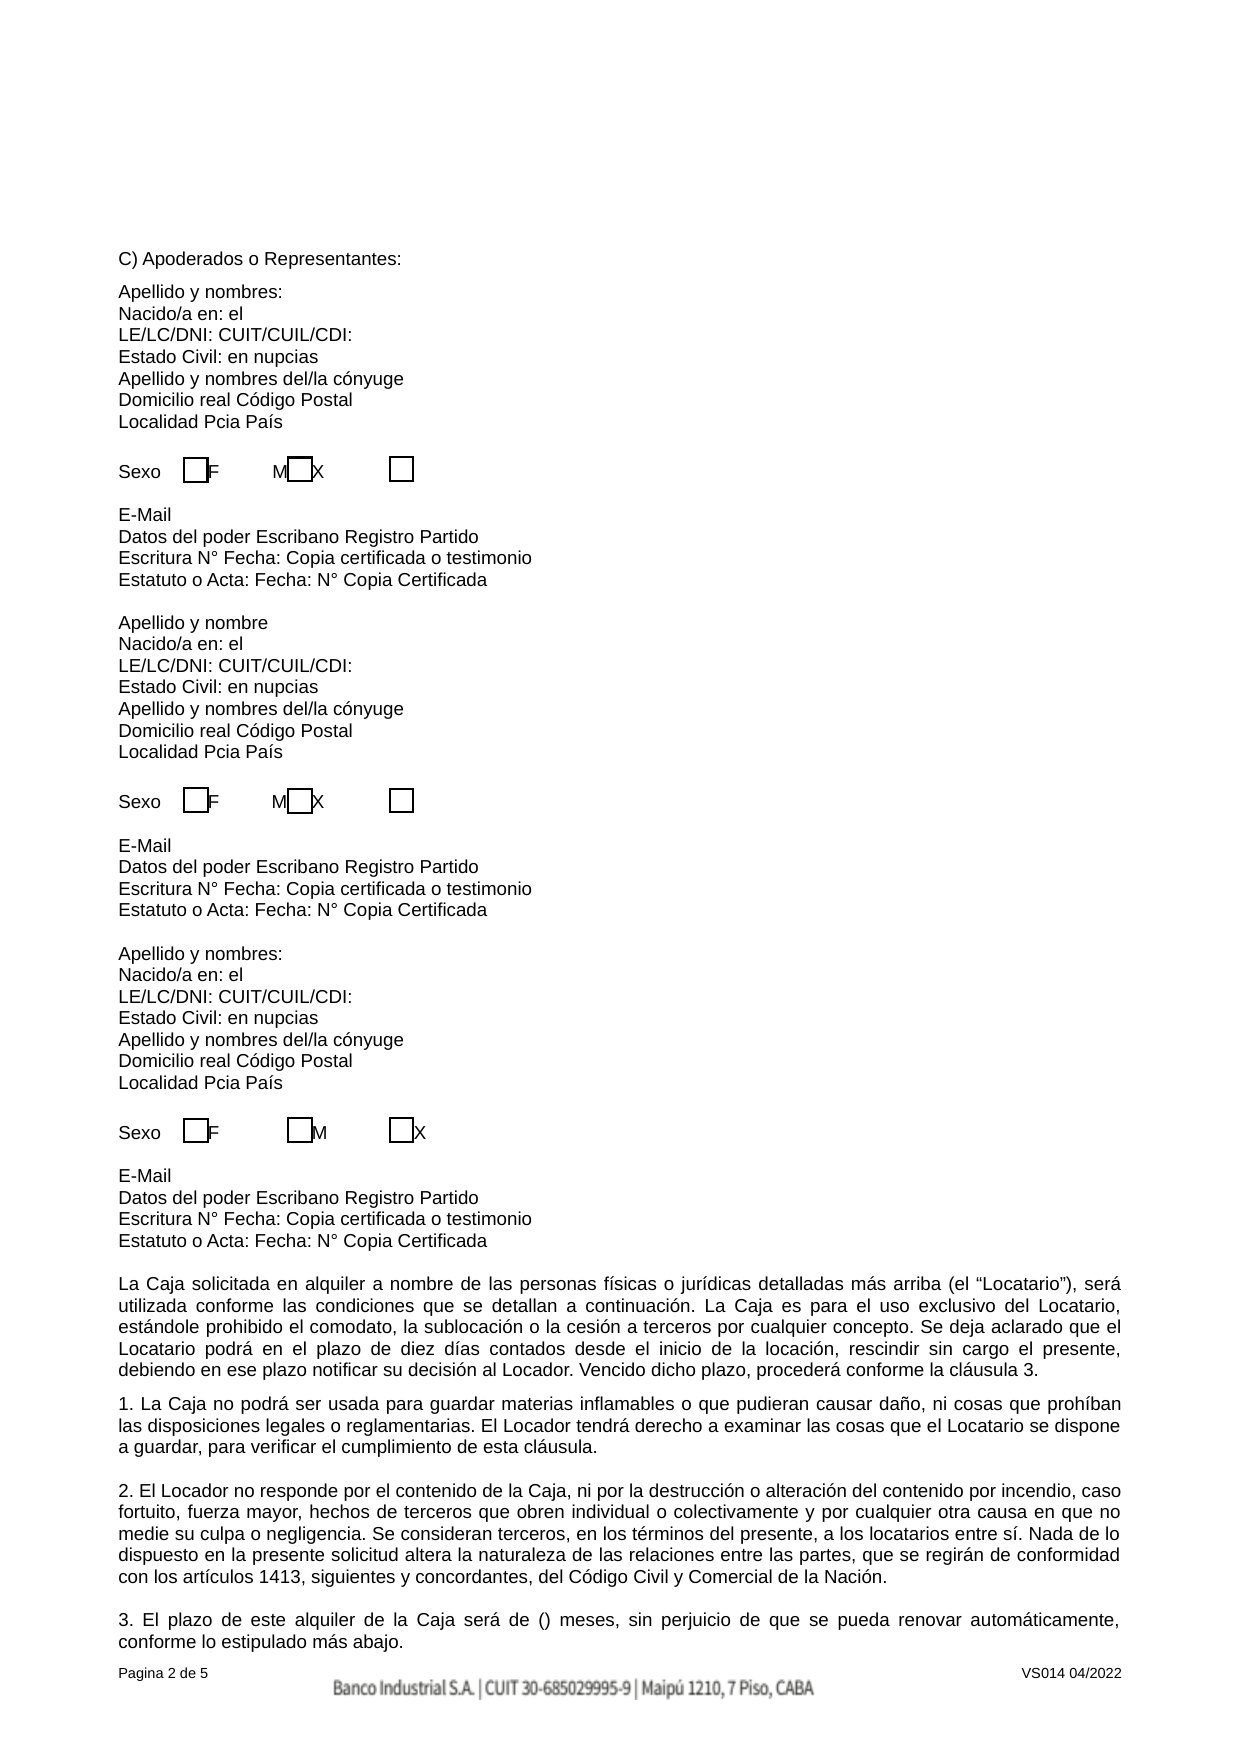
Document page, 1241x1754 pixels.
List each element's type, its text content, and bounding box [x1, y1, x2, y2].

text Datos del poder Escribano Registro Partido [118, 856, 1122, 878]
text Sexo [118, 461, 183, 482]
text E-Mail [118, 834, 1122, 856]
text La Caja solicitada en alquiler a nombre de las personas físicas o jurídicas detalladas más arriba (el “Locatario”), será utilizada conforme las condiciones que se detallan a continuación. La Caja es para el uso exclusivo del Locatario, estándole prohibido el comodato, la sublocación o la cesión a terceros por cualquier concepto. Se deja aclarado que el Locatario podrá en el plazo de diez días contados desde el inicio de la locación, rescindir sin cargo el presente, debiendo en ese plazo notificar su decisión al Locador. Vencido dicho plazo, procederá conforme la cláusula 3. [118, 1273, 1122, 1381]
text E-Mail [118, 504, 1122, 525]
text Datos del poder Escribano Registro Partido [118, 525, 1122, 547]
text Estatuto o Acta: Fecha: N° Copia Certificada [118, 568, 1122, 590]
text Domicilio real Código Postal [118, 1050, 1122, 1072]
text Apellido y nombres del/la cónyuge [118, 698, 1122, 719]
text X [313, 461, 389, 482]
text Estatuto o Acta: Fecha: N° Copia Certificada [118, 899, 1122, 921]
text Escritura N° Fecha: Copia certificada o testimonio [118, 547, 1122, 568]
text F [209, 1122, 287, 1143]
text Localidad Pcia País [118, 1072, 1122, 1093]
text Estado Civil: en nupcias [118, 676, 1122, 698]
text Escritura N° Fecha: Copia certificada o testimonio [118, 878, 1122, 899]
text Estado Civil: en nupcias [118, 346, 1122, 367]
text Apellido y nombres del/la cónyuge [118, 1028, 1122, 1050]
text C) Apoderados o Representantes: [118, 247, 1122, 269]
text F M [209, 791, 287, 813]
text M [313, 1122, 389, 1143]
text LE/LC/DNI: CUIT/CUIL/CDI: [118, 985, 1122, 1007]
text 1. La Caja no podrá ser usada para guardar materias inflamables o que pudieran causar daño, ni cosas que prohíban las disposiciones legales o reglamentarias. El Locador tendrá derecho a examinar las cosas que el Locatario se dispone a guardar, para verificar el cumplimiento de esta cláusula. [118, 1393, 1122, 1458]
text Sexo [118, 791, 183, 813]
text Domicilio real Código Postal [118, 389, 1122, 410]
text Apellido y nombres del/la cónyuge [118, 367, 1122, 389]
text X [414, 1122, 1122, 1143]
text 3. El plazo de este alquiler de la Caja será de () meses, sin perjuicio de que se pueda renovar automáticamente, conforme lo estipulado más abajo. [118, 1609, 1122, 1652]
text [414, 791, 1122, 813]
text Domicilio real Código Postal [118, 719, 1122, 741]
text Apellido y nombres: [118, 281, 1122, 303]
text [414, 461, 1122, 482]
text Estatuto o Acta: Fecha: N° Copia Certificada [118, 1230, 1122, 1251]
text LE/LC/DNI: CUIT/CUIL/CDI: [118, 655, 1122, 676]
text Estado Civil: en nupcias [118, 1007, 1122, 1028]
text Localidad Pcia País [118, 410, 1122, 432]
text Datos del poder Escribano Registro Partido [118, 1187, 1122, 1208]
text Localidad Pcia País [118, 741, 1122, 763]
text F M [209, 461, 287, 482]
text Sexo [118, 1122, 183, 1143]
text X [313, 791, 389, 813]
text E-Mail [118, 1165, 1122, 1187]
text LE/LC/DNI: CUIT/CUIL/CDI: [118, 324, 1122, 346]
text 2. El Locador no responde por el contenido de la Caja, ni por la destrucción o alteración del contenido por incendio, caso fortuito, fuerza mayor, hechos de terceros que obren individual o colectivamente y por cualquier otra causa en que no medie su culpa o negligencia. Se consideran terceros, en los términos del presente, a los locatarios entre sí. Nada de lo dispuesto en la presente solicitud altera la naturaleza de las relaciones entre las partes, que se regirán de conformidad con los artículos 1413, siguientes y concordantes, del Código Civil y Comercial de la Nación. [118, 1479, 1122, 1587]
text Nacido/a en: el [118, 303, 1122, 324]
text Apellido y nombre [118, 612, 1122, 633]
text Apellido y nombres: [118, 942, 1122, 964]
text Nacido/a en: el [118, 964, 1122, 985]
text Nacido/a en: el [118, 633, 1122, 655]
text Escritura N° Fecha: Copia certificada o testimonio [118, 1208, 1122, 1230]
